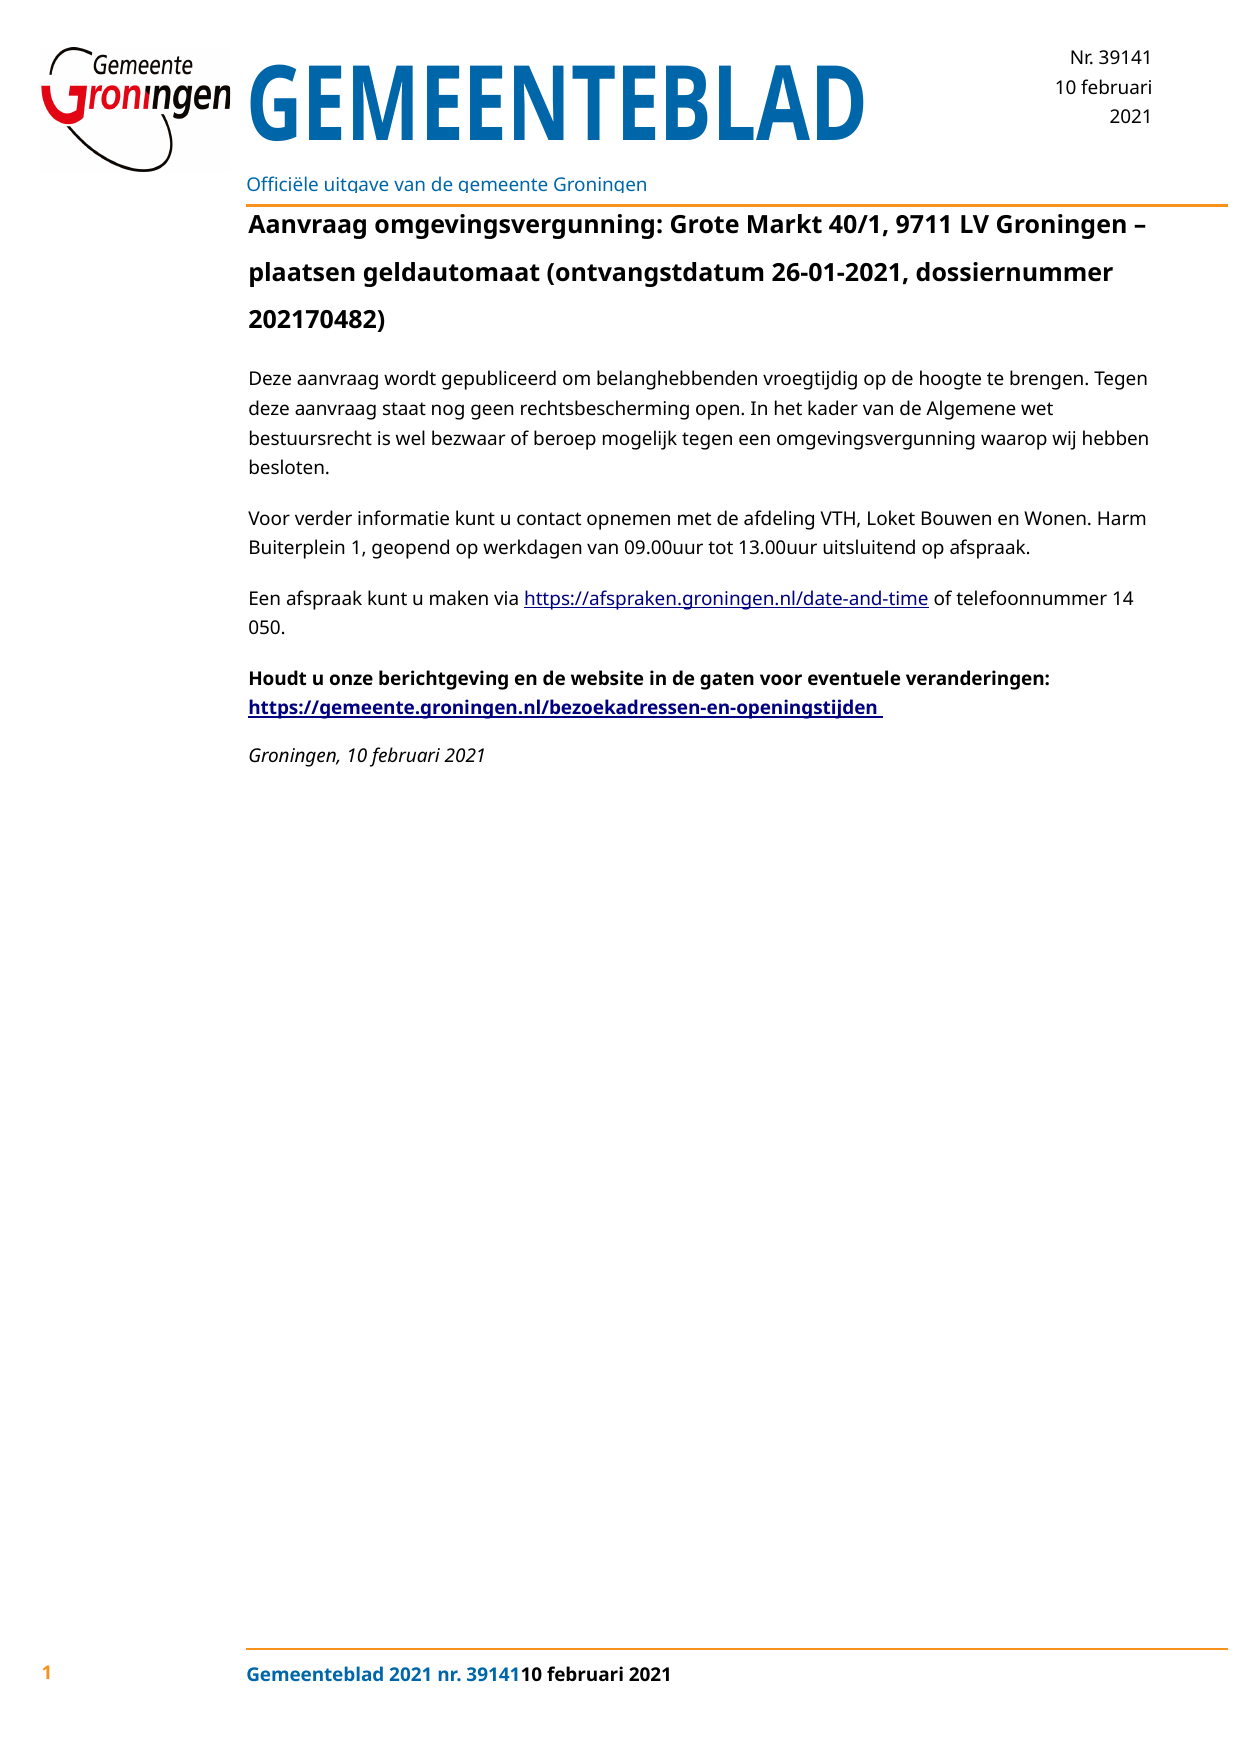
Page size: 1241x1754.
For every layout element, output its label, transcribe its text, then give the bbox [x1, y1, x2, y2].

text Voor verder informatie kunt u contact opnemen met de afdeling VTH, Loket Bouwen en Wonen. Harm Buiterplein 1, geopend op werkdagen van 09.00uur tot 13.00uur uitsluitend op afspraak. [248, 505, 1152, 560]
picture [41, 47, 231, 172]
text Houdt u onze berichtgeving en de website in de gaten voor eventuele veranderingen: https://gemeente.groningen.nl/bezoekadressen-en-openingstijden [248, 665, 1152, 720]
text Groningen, 10 februari 2021 [248, 742, 1152, 768]
text Een afspraak kunt u maken via https://afspraken.groningen.nl/date-and-time of telefoonnummer 14 050. [248, 585, 1152, 640]
text Aanvraag omgevingsvergunning: Grote Markt 40/1, 9711 LV Groningen – plaatsen geldautomaat (ontvangstdatum 26-01-2021, dossiernummer 202170482) [248, 207, 1152, 336]
text Deze aanvraag wordt gepubliceerd om belanghebbenden vroegtijdig op de hoogte te brengen. Tegen deze aanvraag staat nog geen rechtsbescherming open. In het kader van de Algemene wet bestuursrecht is wel bezwaar of beroep mogelijk tegen een omgevingsvergunning waarop wij hebben besloten. [248, 366, 1152, 480]
